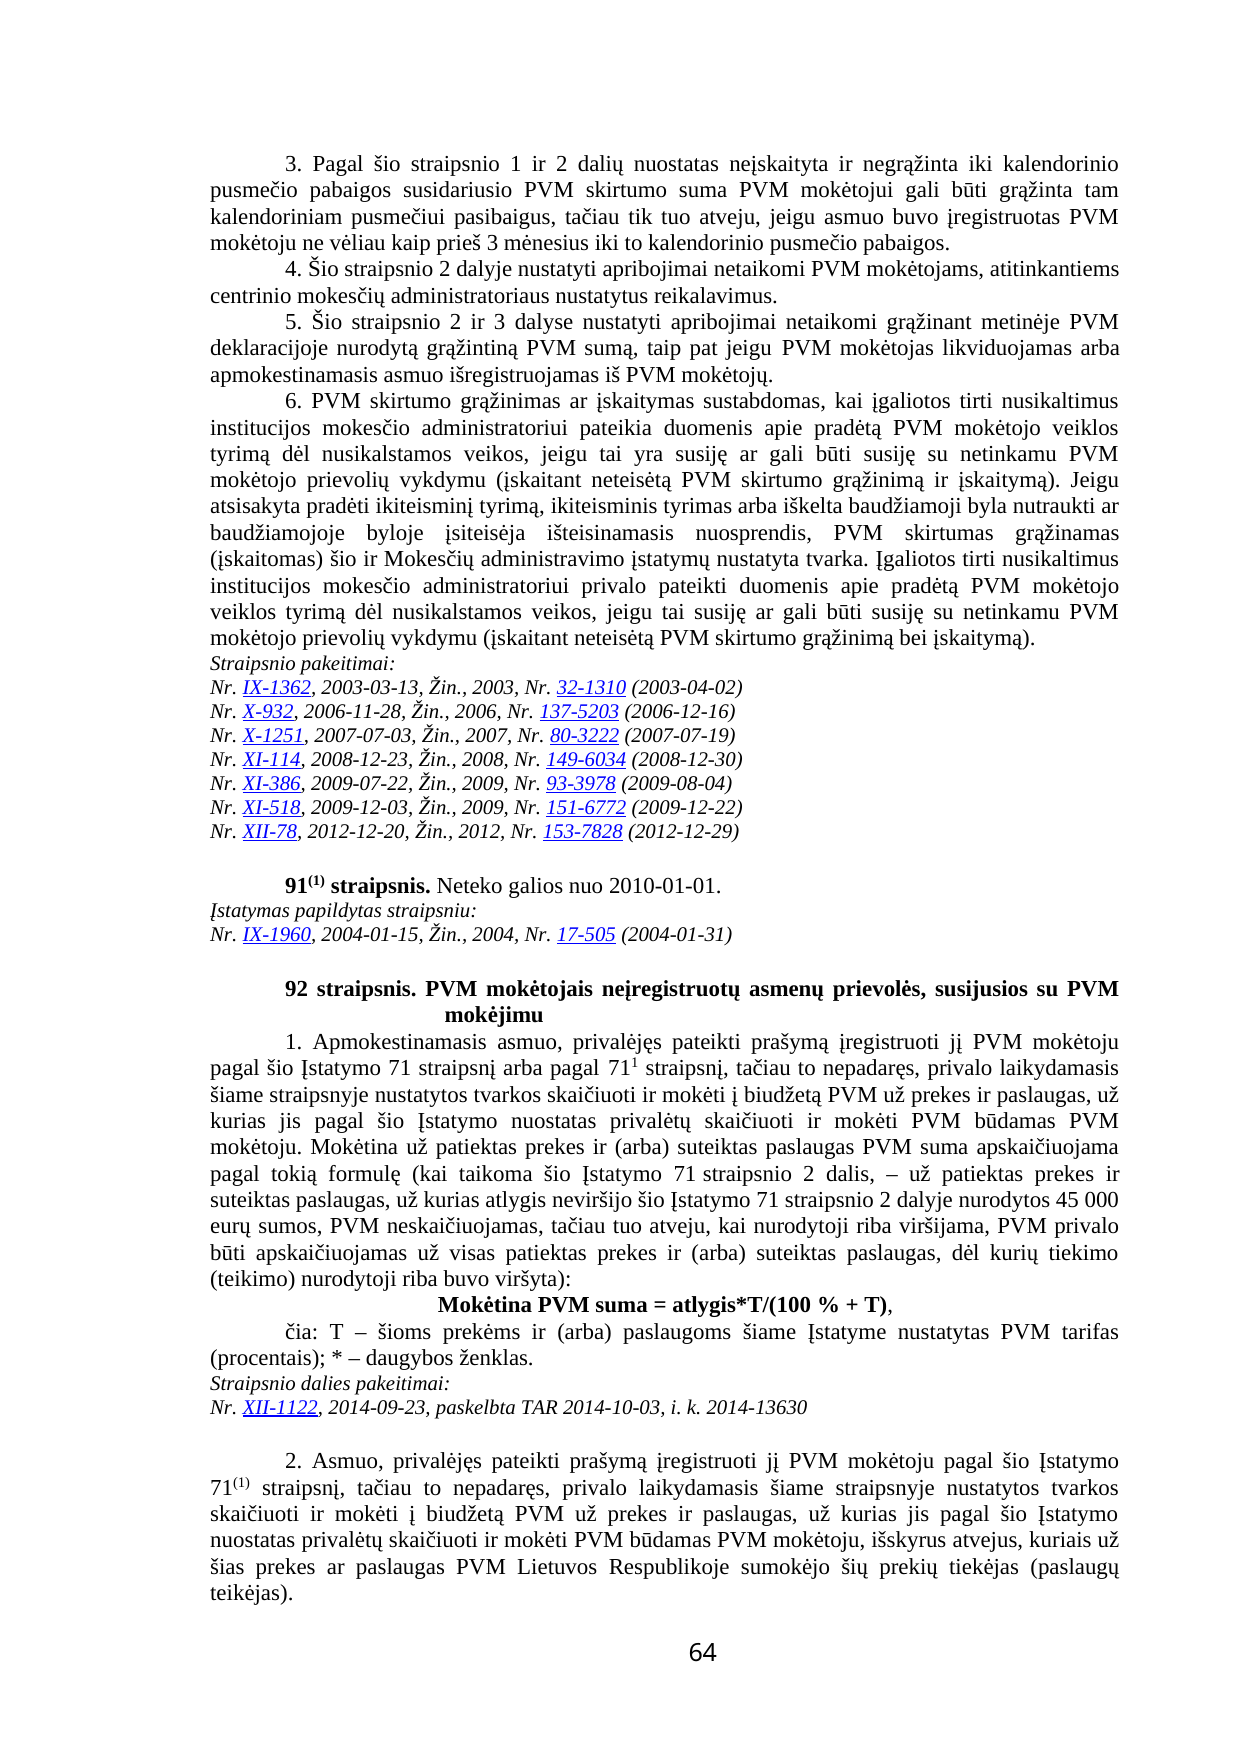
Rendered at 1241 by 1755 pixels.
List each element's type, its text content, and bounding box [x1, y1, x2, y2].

text Straipsnio dalies pakeitimai: [210, 1371, 1120, 1394]
text 5. Šio straipsnio 2 ir 3 dalyse nustatyti apribojimai netaikomi grąžinant metinėje PVM deklaracijoje nurodytą grąžintiną PVM sumą, taip pat jeigu PVM mokėtojas likviduojamas arba apmokestinamasis asmuo išregistruojamas iš PVM mokėtojų. [210, 308, 1120, 387]
text Įstatymas papildytas straipsniu: [210, 898, 1120, 922]
text 91(1) straipsnis. Neteko galios nuo 2010-01-01. [210, 872, 1120, 898]
text Nr. XII-78, 2012-12-20, Žin., 2012, Nr. 153-7828 (2012-12-29) [210, 819, 1120, 843]
text 92 straipsnis. PVM mokėtojais neįregistruotų asmenų prievolės, susijusios su PVM mokėjimu [285, 975, 1120, 1028]
text 3. Pagal šio straipsnio 1 ir 2 dalių nuostatas neįskaityta ir negrąžinta iki kalendorinio pusmečio pabaigos susidariusio PVM skirtumo suma PVM mokėtojui gali būti grąžinta tam kalendoriniam pusmečiui pasibaigus, tačiau tik tuo atveju, jeigu asmuo buvo įregistruotas PVM mokėtoju ne vėliau kaip prieš 3 mėnesius iki to kalendorinio pusmečio pabaigos. [210, 150, 1120, 255]
text 2. Asmuo, privalėjęs pateikti prašymą įregistruoti jį PVM mokėtoju pagal šio Įstatymo 71(1) straipsnį, tačiau to nepadaręs, privalo laikydamasis šiame straipsnyje nustatytos tvarkos skaičiuoti ir mokėti į biudžetą PVM už prekes ir paslaugas, už kurias jis pagal šio Įstatymo nuostatas privalėtų skaičiuoti ir mokėti PVM būdamas PVM mokėtoju, išskyrus atvejus, kuriais už šias prekes ar paslaugas PVM Lietuvos Respublikoje sumokėjo šių prekių tiekėjas (paslaugų teikėjas). [210, 1447, 1120, 1606]
text Nr. X-1251, 2007-07-03, Žin., 2007, Nr. 80-3222 (2007-07-19) [210, 723, 1120, 747]
text Nr. IX-1362, 2003-03-13, Žin., 2003, Nr. 32-1310 (2003-04-02) [210, 675, 1120, 699]
text 4. Šio straipsnio 2 dalyje nustatyti apribojimai netaikomi PVM mokėtojams, atitinkantiems centrinio mokesčių administratoriaus nustatytus reikalavimus. [210, 255, 1120, 308]
text 1. Apmokestinamasis asmuo, privalėjęs pateikti prašymą įregistruoti jį PVM mokėtoju pagal šio Įstatymo 71 straipsnį arba pagal 711 straipsnį, tačiau to nepadaręs, privalo laikydamasis šiame straipsnyje nustatytos tvarkos skaičiuoti ir mokėti į biudžetą PVM už prekes ir paslaugas, už kurias jis pagal šio Įstatymo nuostatas privalėtų skaičiuoti ir mokėti PVM būdamas PVM mokėtoju. Mokėtina už patiektas prekes ir (arba) suteiktas paslaugas PVM suma apskaičiuojama pagal tokią formulę (kai taikoma šio Įstatymo 71 straipsnio 2 dalis, – už patiektas prekes ir suteiktas paslaugas, už kurias atlygis neviršijo šio Įstatymo 71 straipsnio 2 dalyje nurodytos 45 000 eurų sumos, PVM neskaičiuojamas, tačiau tuo atveju, kai nurodytoji riba viršijama, PVM privalo būti apskaičiuojamas už visas patiektas prekes ir (arba) suteiktas paslaugas, dėl kurių tiekimo (teikimo) nurodytoji riba buvo viršyta): [210, 1028, 1120, 1291]
text Nr. XI-386, 2009-07-22, Žin., 2009, Nr. 93-3978 (2009-08-04) [210, 771, 1120, 795]
text Straipsnio pakeitimai: [210, 651, 1120, 675]
text Mokėtina PVM suma = atlygis*T/(100 % + T), [210, 1291, 1120, 1318]
text Nr. XI-114, 2008-12-23, Žin., 2008, Nr. 149-6034 (2008-12-30) [210, 747, 1120, 771]
text Nr. IX-1960, 2004-01-15, Žin., 2004, Nr. 17-505 (2004-01-31) [210, 922, 1120, 946]
text 6. PVM skirtumo grąžinimas ar įskaitymas sustabdomas, kai įgaliotos tirti nusikaltimus institucijos mokesčio administratoriui pateikia duomenis apie pradėtą PVM mokėtojo veiklos tyrimą dėl nusikalstamos veikos, jeigu tai yra susiję ar gali būti susiję su netinkamu PVM mokėtojo prievolių vykdymu (įskaitant neteisėtą PVM skirtumo grąžinimą ir įskaitymą). Jeigu atsisakyta pradėti ikiteisminį tyrimą, ikiteisminis tyrimas arba iškelta baudžiamoji byla nutraukti ar baudžiamojoje byloje įsiteisėja išteisinamasis nuosprendis, PVM skirtumas grąžinamas (įskaitomas) šio ir Mokesčių administravimo įstatymų nustatyta tvarka. Įgaliotos tirti nusikaltimus institucijos mokesčio administratoriui privalo pateikti duomenis apie pradėtą PVM mokėtojo veiklos tyrimą dėl nusikalstamos veikos, jeigu tai susiję ar gali būti susiję su netinkamu PVM mokėtojo prievolių vykdymu (įskaitant neteisėtą PVM skirtumo grąžinimą bei įskaitymą). [210, 387, 1120, 651]
text Nr. XI-518, 2009-12-03, Žin., 2009, Nr. 151-6772 (2009-12-22) [210, 795, 1120, 819]
text čia: T – šioms prekėms ir (arba) paslaugoms šiame Įstatyme nustatytas PVM tarifas (procentais); * – daugybos ženklas. [210, 1318, 1120, 1371]
text Nr. XII-1122, 2014-09-23, paskelbta TAR 2014-10-03, i. k. 2014-13630 [210, 1394, 1120, 1419]
text Nr. X-932, 2006-11-28, Žin., 2006, Nr. 137-5203 (2006-12-16) [210, 699, 1120, 723]
